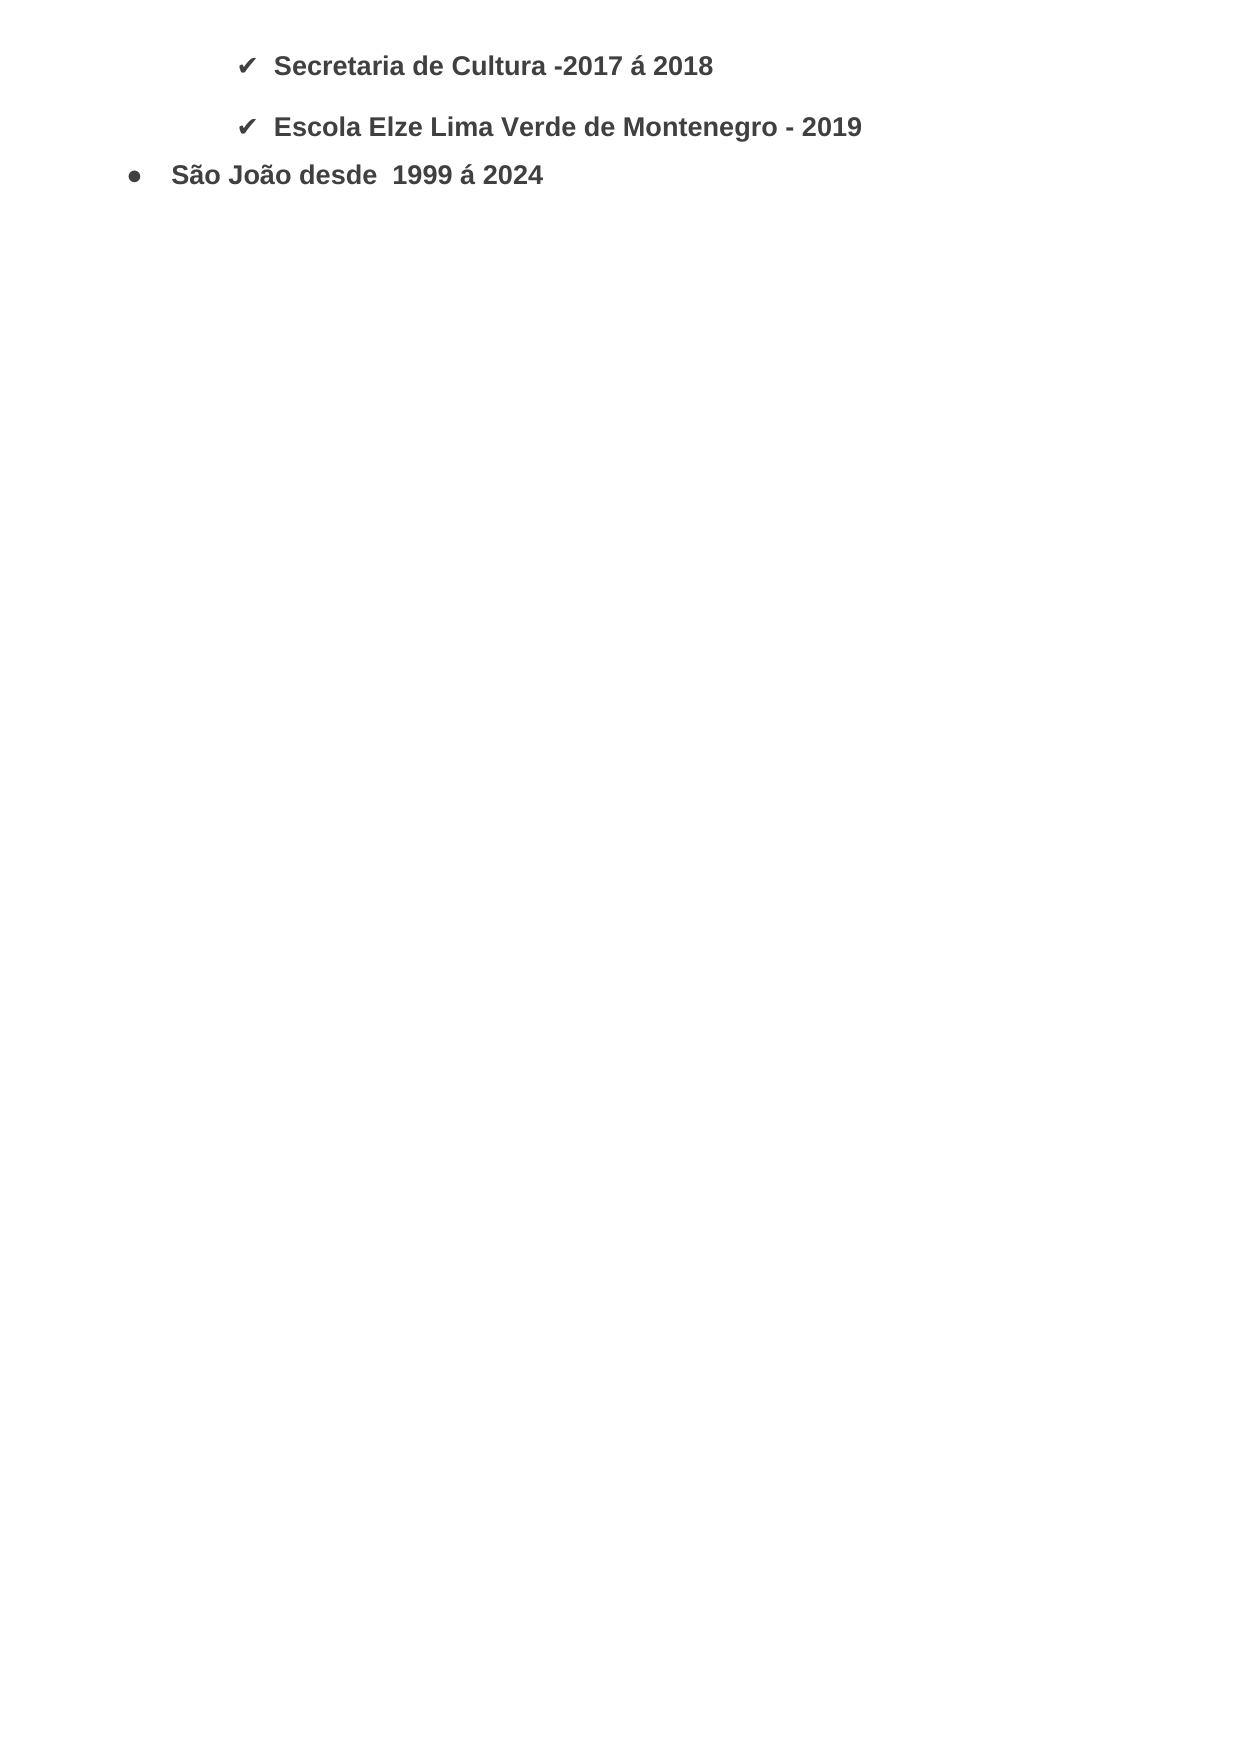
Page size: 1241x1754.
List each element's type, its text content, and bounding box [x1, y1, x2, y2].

list Secretaria de Cultura -2017 á 2018 [236, 35, 1033, 90]
list Escola Elze Lima Verde de Montenegro - 2019 [236, 96, 1033, 152]
list São João desde 1999 á 2024 [126, 159, 1033, 190]
